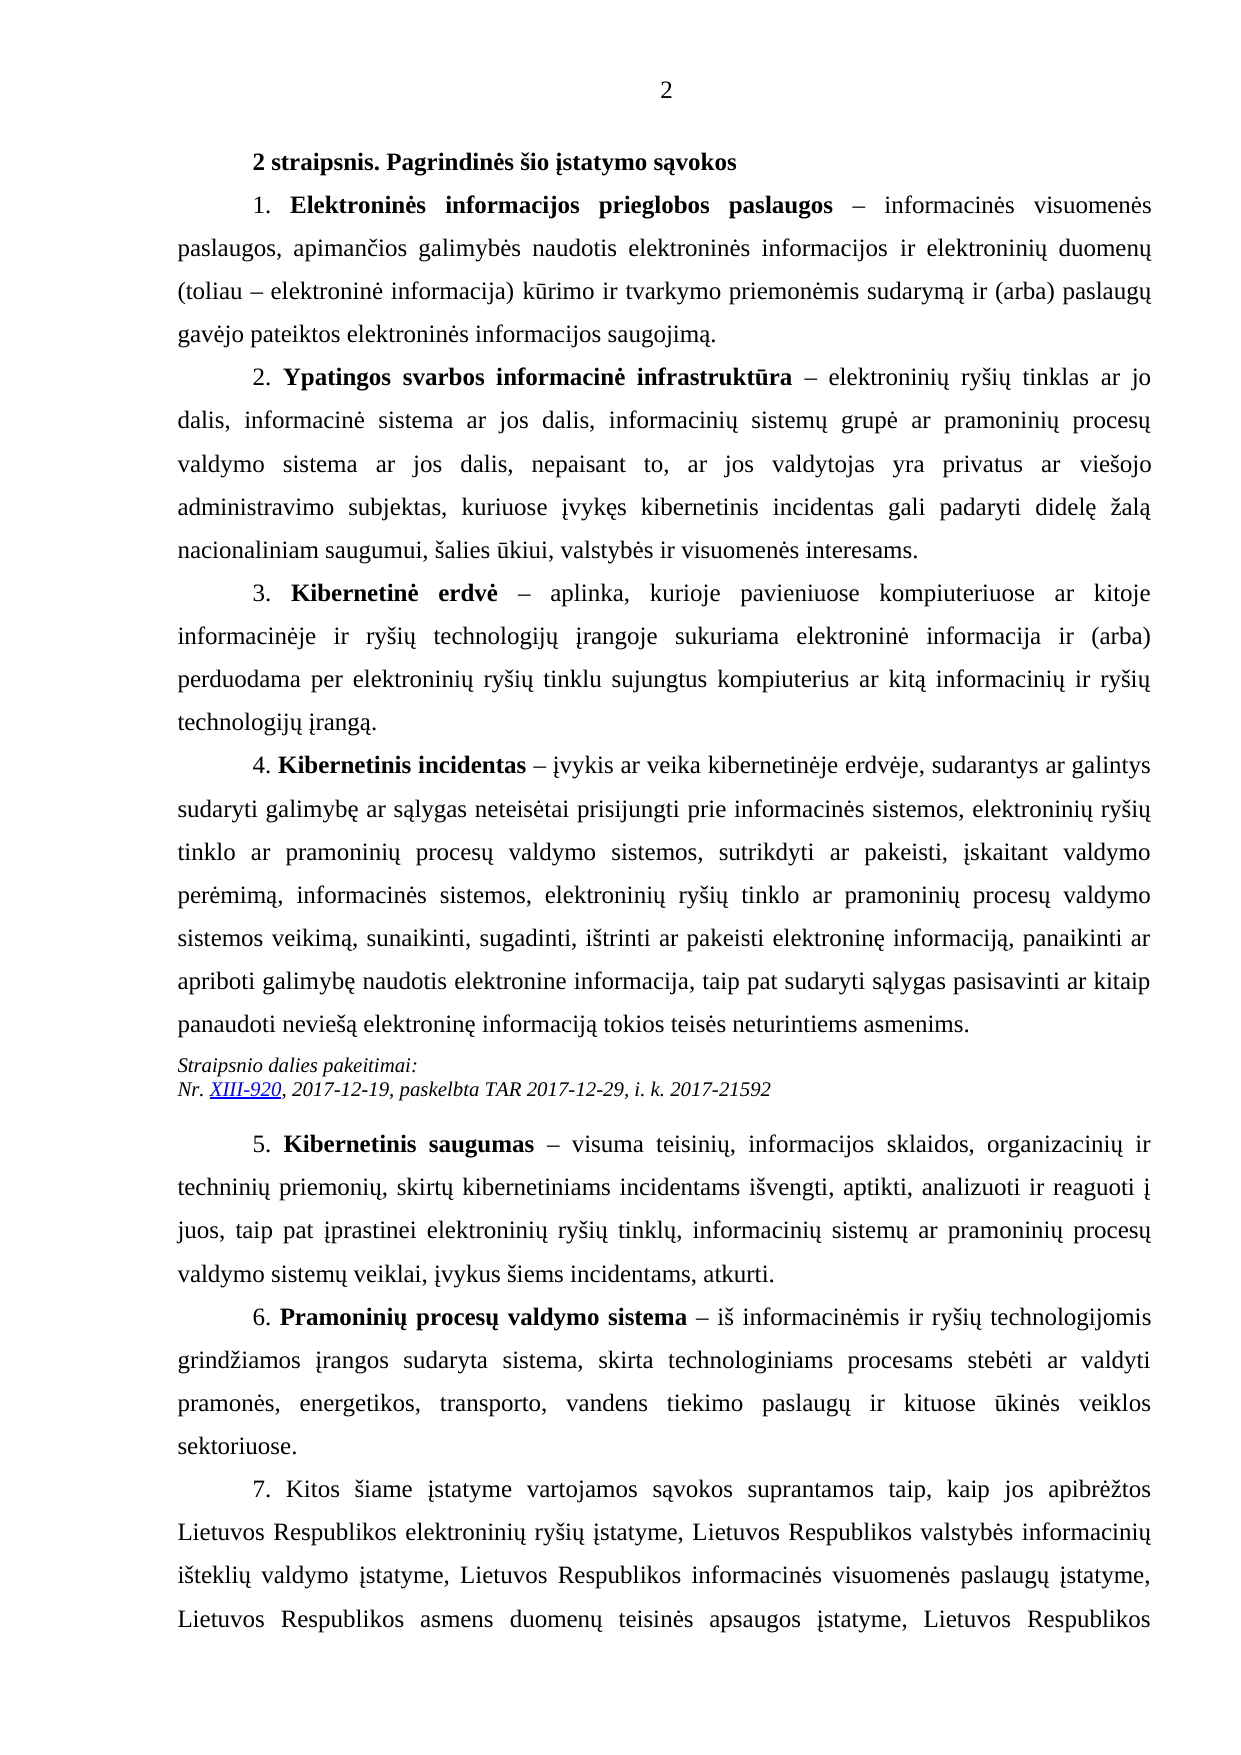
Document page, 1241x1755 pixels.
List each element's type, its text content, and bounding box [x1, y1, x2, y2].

text 7. Kitos šiame įstatyme vartojamos sąvokos suprantamos taip, kaip jos apibrėžtos Lietuvos Respublikos elektroninių ryšių įstatyme, Lietuvos Respublikos valstybės informacinių išteklių valdymo įstatyme, Lietuvos Respublikos informacinės visuomenės paslaugų įstatyme, Lietuvos Respublikos asmens duomenų teisinės apsaugos įstatyme, Lietuvos Respublikos [177, 1474, 1152, 1632]
text 3. Kibernetinė erdvė – aplinka, kurioje pavieniuose kompiuteriuose ar kitoje informacinėje ir ryšių technologijų įrangoje sukuriama elektroninė informacija ir (arba) perduodama per elektroninių ryšių tinklu sujungtus kompiuterius ar kitą informacinių ir ryšių technologijų įrangą. [177, 578, 1152, 736]
text 2 straipsnis. Pagrindinės šio įstatymo sąvokos [177, 147, 1152, 176]
text 6. Pramoninių procesų valdymo sistema – iš informacinėmis ir ryšių technologijomis grindžiamos įrangos sudaryta sistema, skirta technologiniams procesams stebėti ar valdyti pramonės, energetikos, transporto, vandens tiekimo paslaugų ir kituose ūkinės veiklos sektoriuose. [177, 1302, 1152, 1460]
text Nr. XIII-920, 2017-12-19, paskelbta TAR 2017-12-29, i. k. 2017-21592 [177, 1077, 1152, 1101]
text 2. Ypatingos svarbos informacinė infrastruktūra – elektroninių ryšių tinklas ar jo dalis, informacinė sistema ar jos dalis, informacinių sistemų grupė ar pramoninių procesų valdymo sistema ar jos dalis, nepaisant to, ar jos valdytojas yra privatus ar viešojo administravimo subjektas, kuriuose įvykęs kibernetinis incidentas gali padaryti didelę žalą nacionaliniam saugumui, šalies ūkiui, valstybės ir visuomenės interesams. [177, 362, 1152, 564]
text 1. Elektroninės informacijos prieglobos paslaugos – informacinės visuomenės paslaugos, apimančios galimybės naudotis elektroninės informacijos ir elektroninių duomenų (toliau – elektroninė informacija) kūrimo ir tvarkymo priemonėmis sudarymą ir (arba) paslaugų gavėjo pateiktos elektroninės informacijos saugojimą. [177, 190, 1152, 348]
text 5. Kibernetinis saugumas – visuma teisinių, informacijos sklaidos, organizacinių ir techninių priemonių, skirtų kibernetiniams incidentams išvengti, aptikti, analizuoti ir reaguoti į juos, taip pat įprastinei elektroninių ryšių tinklų, informacinių sistemų ar pramoninių procesų valdymo sistemų veiklai, įvykus šiems incidentams, atkurti. [177, 1129, 1152, 1287]
text Straipsnio dalies pakeitimai: [177, 1052, 1152, 1077]
text 4. Kibernetinis incidentas – įvykis ar veika kibernetinėje erdvėje, sudarantys ar galintys sudaryti galimybę ar sąlygas neteisėtai prisijungti prie informacinės sistemos, elektroninių ryšių tinklo ar pramoninių procesų valdymo sistemos, sutrikdyti ar pakeisti, įskaitant valdymo perėmimą, informacinės sistemos, elektroninių ryšių tinklo ar pramoninių procesų valdymo sistemos veikimą, sunaikinti, sugadinti, ištrinti ar pakeisti elektroninę informaciją, panaikinti ar apriboti galimybę naudotis elektronine informacija, taip pat sudaryti sąlygas pasisavinti ar kitaip panaudoti neviešą elektroninę informaciją tokios teisės neturintiems asmenims. [177, 751, 1152, 1038]
